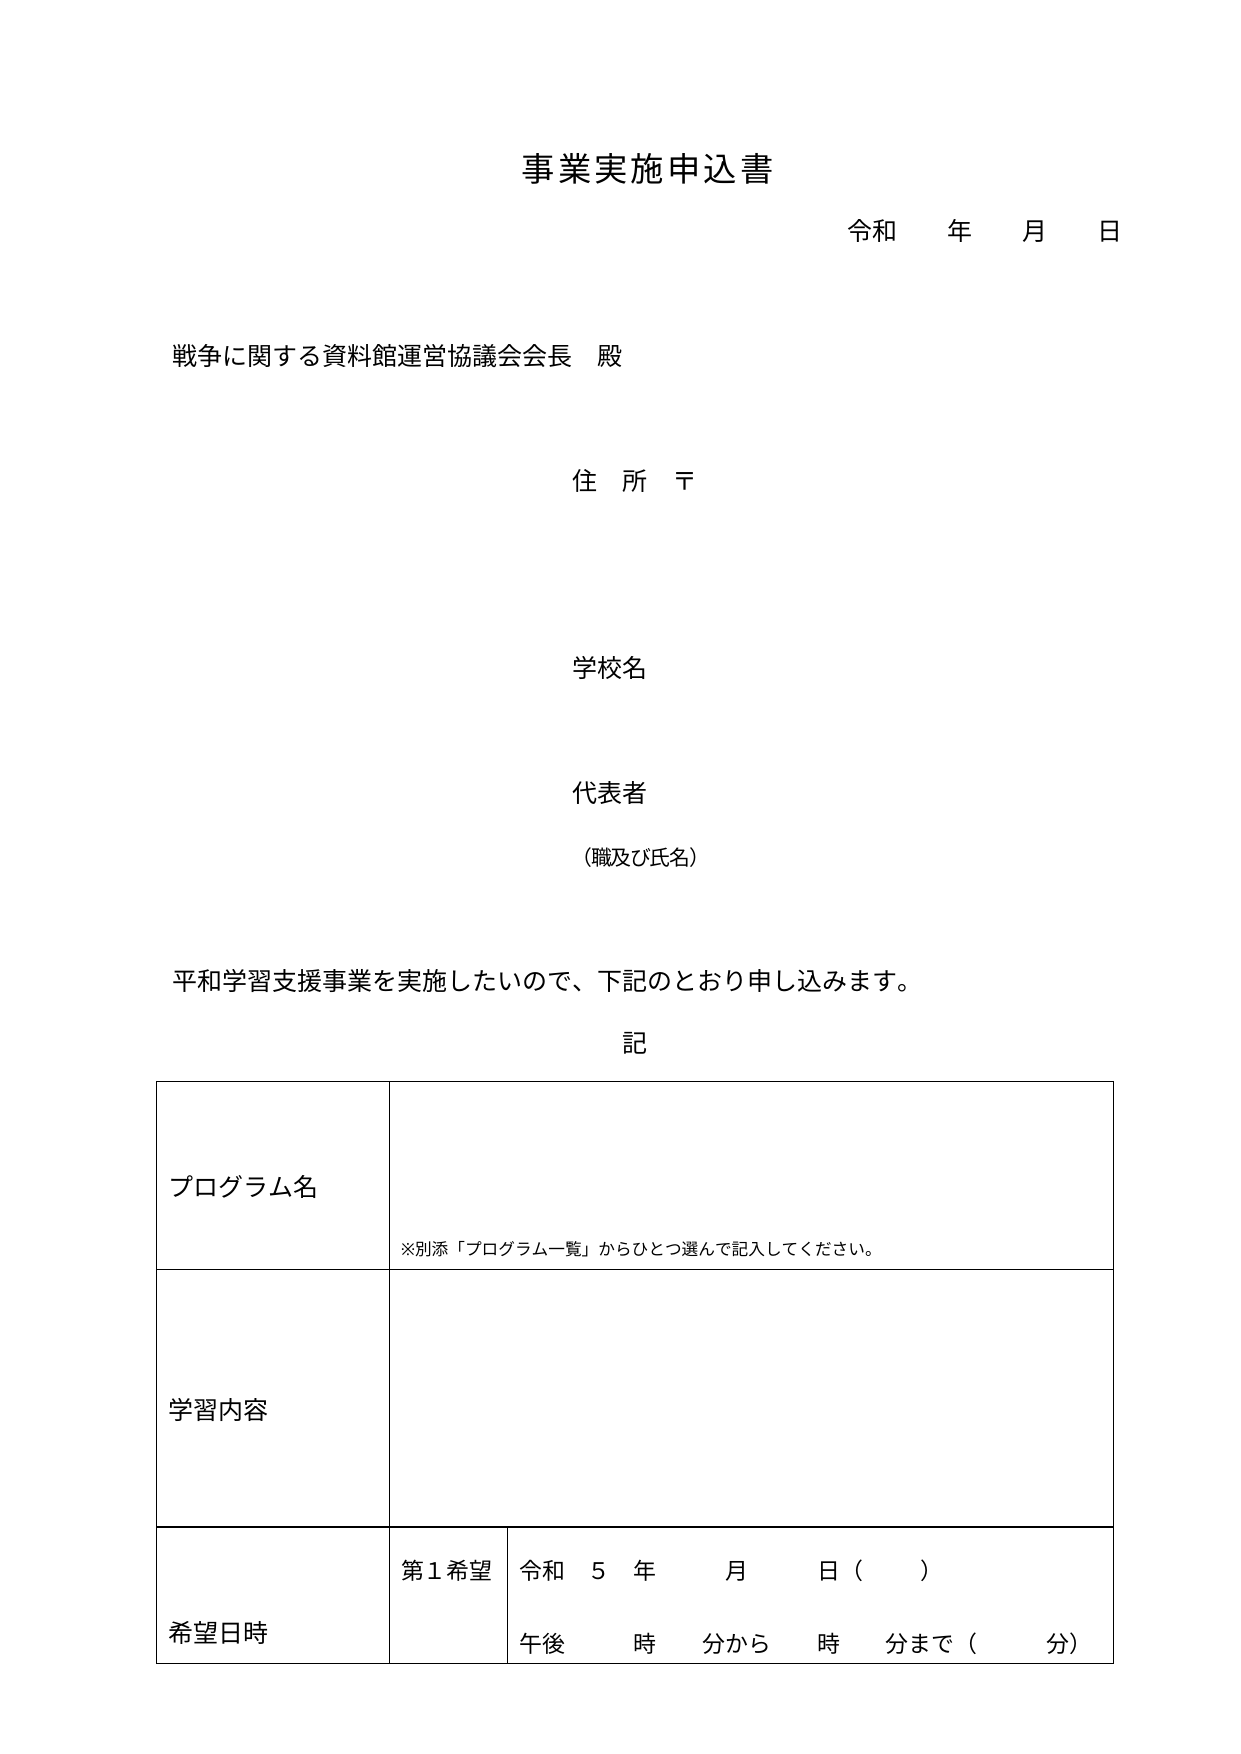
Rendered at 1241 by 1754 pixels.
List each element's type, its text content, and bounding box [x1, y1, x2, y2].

text 学校名 [173, 625, 1122, 688]
table_cell 第１希望 [390, 1528, 507, 1663]
text 住 所 〒 [173, 438, 1122, 500]
table_cell 学習内容 [157, 1270, 389, 1526]
text 戦争に関する資料館運営協議会会長 殿 [173, 313, 1122, 375]
text 記 [148, 1000, 1122, 1063]
table_cell [390, 1270, 1113, 1526]
text 令和 年 月 日 [173, 188, 1122, 250]
table_cell 希望日時 [157, 1528, 389, 1663]
table_header プログラム名 [157, 1082, 389, 1269]
text 平和学習支援事業を実施したいので、下記のとおり申し込みます。 [148, 938, 1122, 1000]
text 事業実施申込書 [173, 125, 1122, 188]
table_cell 令和 ５ 年 月 日（ ） 午後 時 分から 時 分まで（ 分） [508, 1528, 1113, 1663]
text （職及び氏名） [173, 813, 1122, 875]
table_header ※別添「プログラム一覧」からひとつ選んで記入してください。 [390, 1082, 1113, 1269]
text 代表者 [173, 750, 1122, 813]
